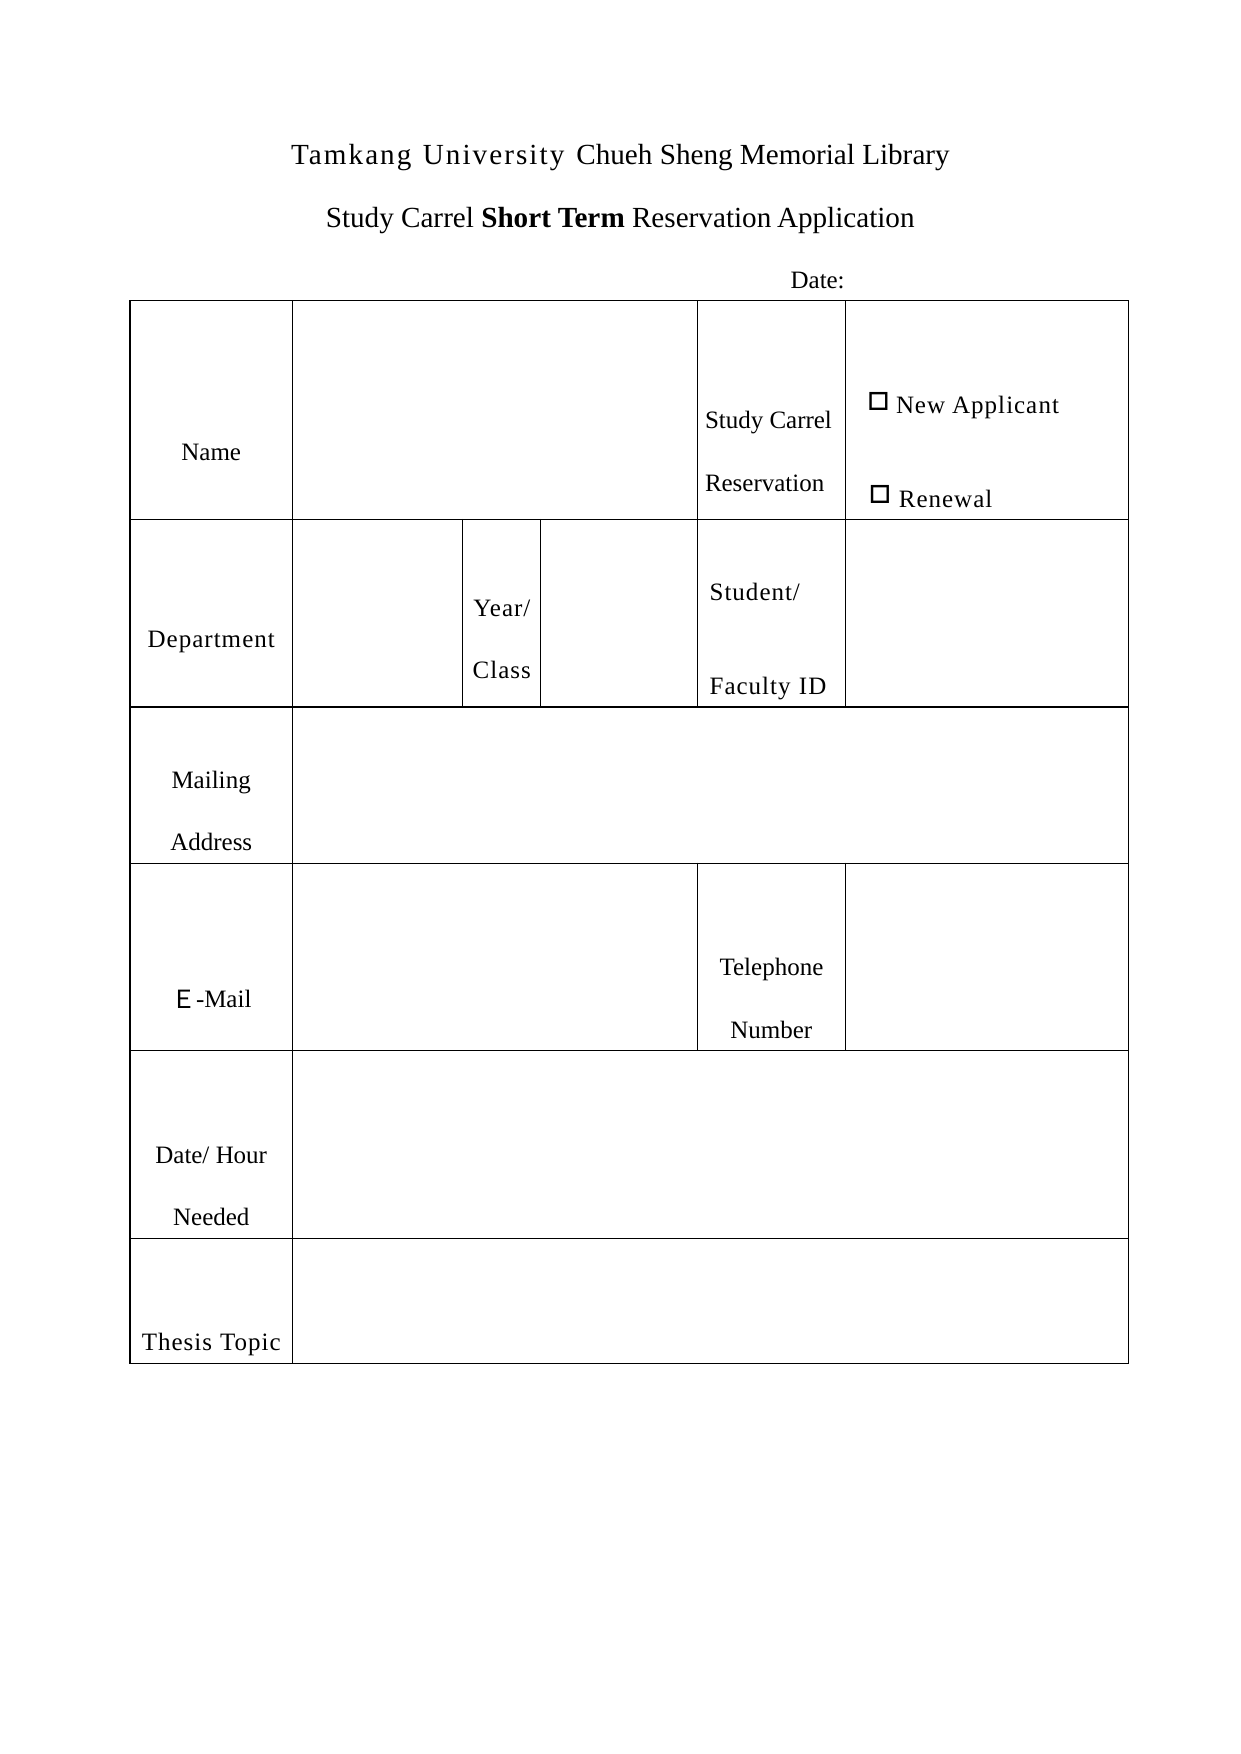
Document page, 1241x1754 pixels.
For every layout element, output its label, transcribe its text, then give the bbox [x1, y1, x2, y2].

table_cell Student/ Faculty ID [698, 520, 845, 706]
table_header Study Carrel Reservation [698, 301, 845, 519]
table_cell Date/ Hour Needed [131, 1051, 292, 1238]
table_header  New Applicant  Renewal [846, 301, 1128, 519]
table_cell [846, 520, 1128, 706]
table_cell Telephone Number [698, 864, 845, 1050]
text Date: [130, 238, 1110, 300]
table_cell Department [131, 520, 292, 706]
table_cell [846, 864, 1128, 1050]
table_cell [293, 708, 1128, 863]
table_cell Year/Class [463, 520, 540, 706]
table_cell [293, 864, 697, 1050]
table_cell [541, 520, 697, 706]
table_header [293, 301, 697, 519]
table_cell [293, 520, 462, 706]
table_header Name [131, 301, 292, 519]
text Tamkang University Chueh Sheng Memorial Library [130, 113, 1110, 175]
table_cell Ｅ-Mail [131, 864, 292, 1050]
table_cell Thesis Topic [131, 1239, 292, 1363]
table_cell Mailing Address [131, 708, 292, 863]
table_cell [293, 1239, 1128, 1363]
table_cell [293, 1051, 1128, 1238]
text Study Carrel Short Term Reservation Application [130, 175, 1110, 238]
